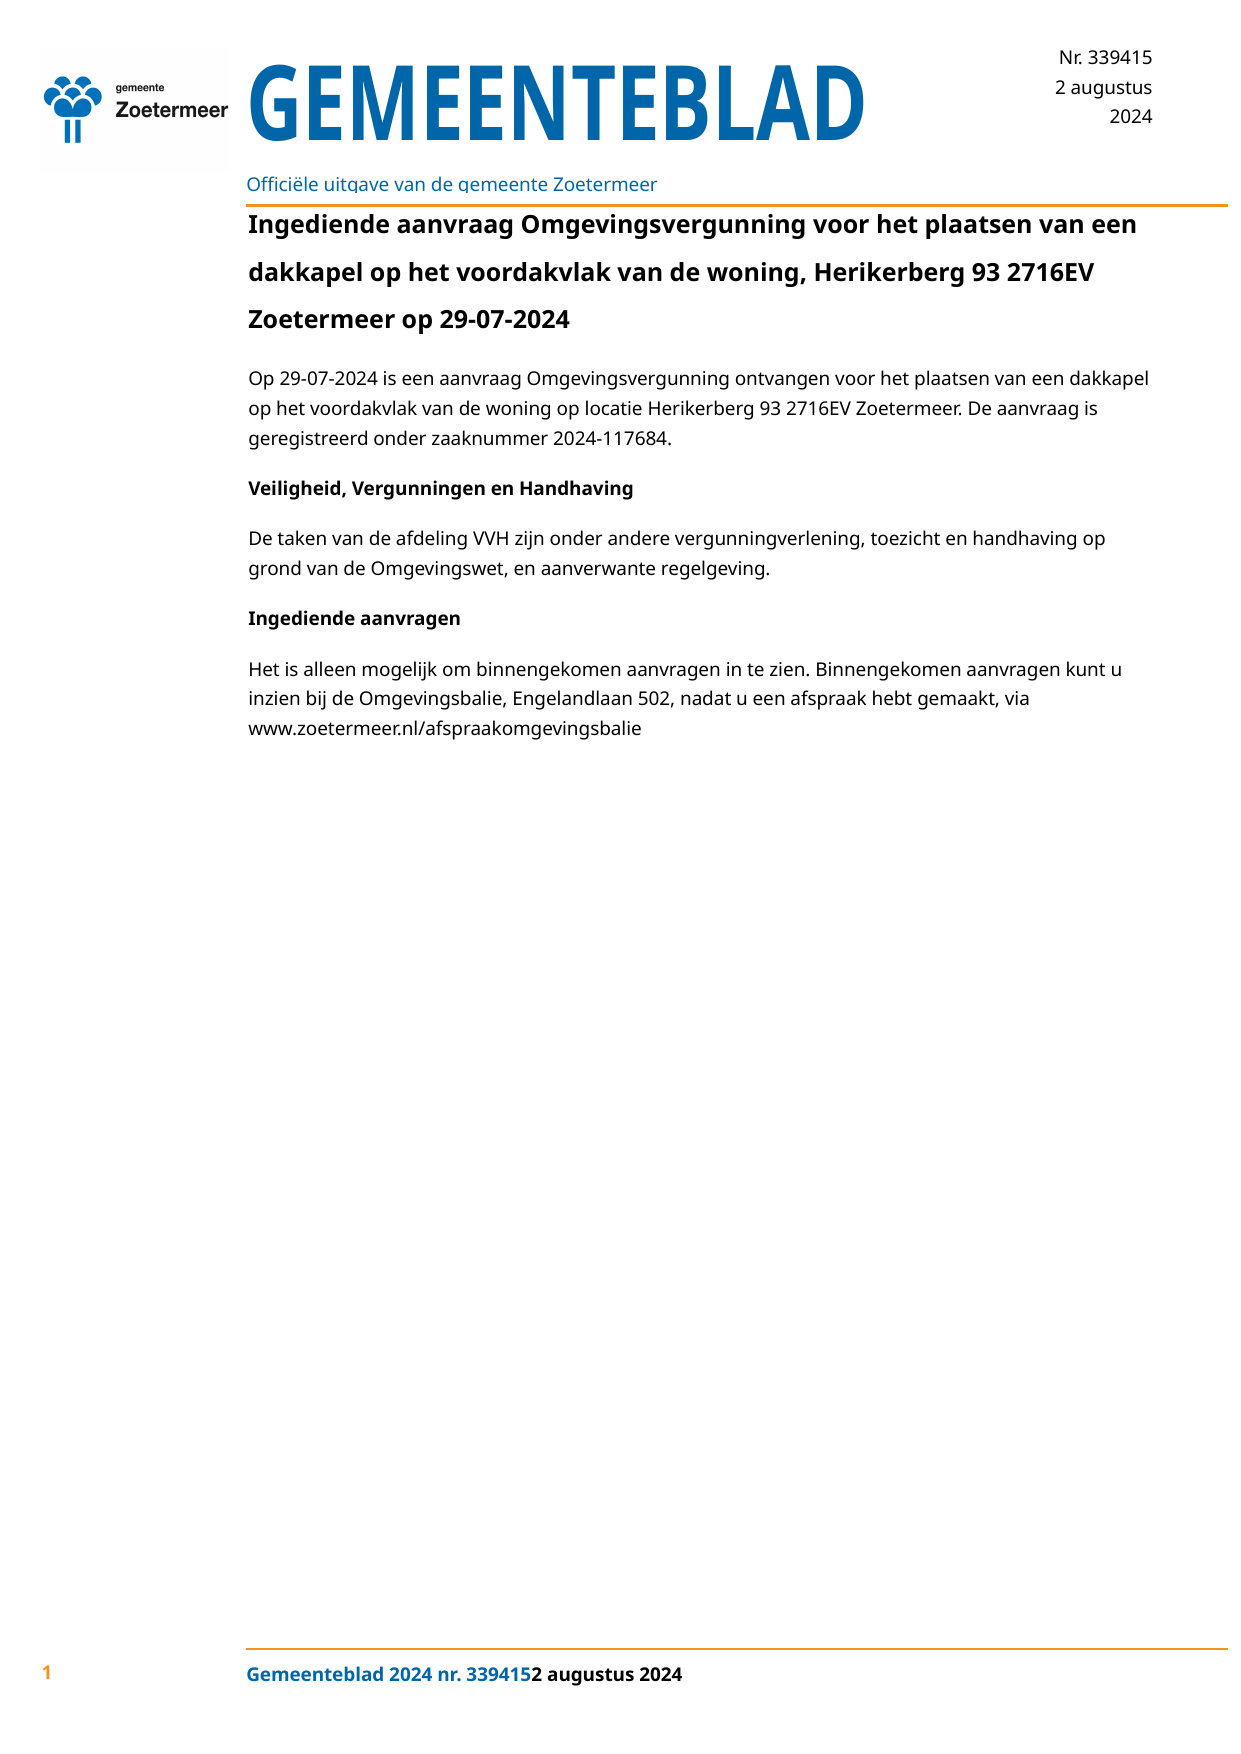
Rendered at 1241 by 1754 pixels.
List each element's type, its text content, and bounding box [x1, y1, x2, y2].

picture [41, 47, 231, 172]
text Het is alleen mogelijk om binnengekomen aanvragen in te zien. Binnengekomen aanvragen kunt u inzien bij de Omgevingsbalie, Engelandlaan 502, nadat u een afspraak hebt gemaakt, via www.zoetermeer.nl/afspraakomgevingsbalie [248, 656, 1152, 741]
text Op 29-07-2024 is een aanvraag Omgevingsvergunning ontvangen voor het plaatsen van een dakkapel op het voordakvlak van de woning op locatie Herikerberg 93 2716EV Zoetermeer. De aanvraag is geregistreerd onder zaaknummer 2024-117684. [248, 366, 1152, 450]
text Ingediende aanvragen [248, 606, 1152, 631]
text Veiligheid, Vergunningen en Handhaving [248, 475, 1152, 501]
text De taken van de afdeling VVH zijn onder andere vergunningverlening, toezicht en handhaving op grond van de Omgevingswet, en aanverwante regelgeving. [248, 526, 1152, 581]
text Ingediende aanvraag Omgevingsvergunning voor het plaatsen van een dakkapel op het voordakvlak van de woning, Herikerberg 93 2716EV Zoetermeer op 29-07-2024 [248, 207, 1152, 336]
